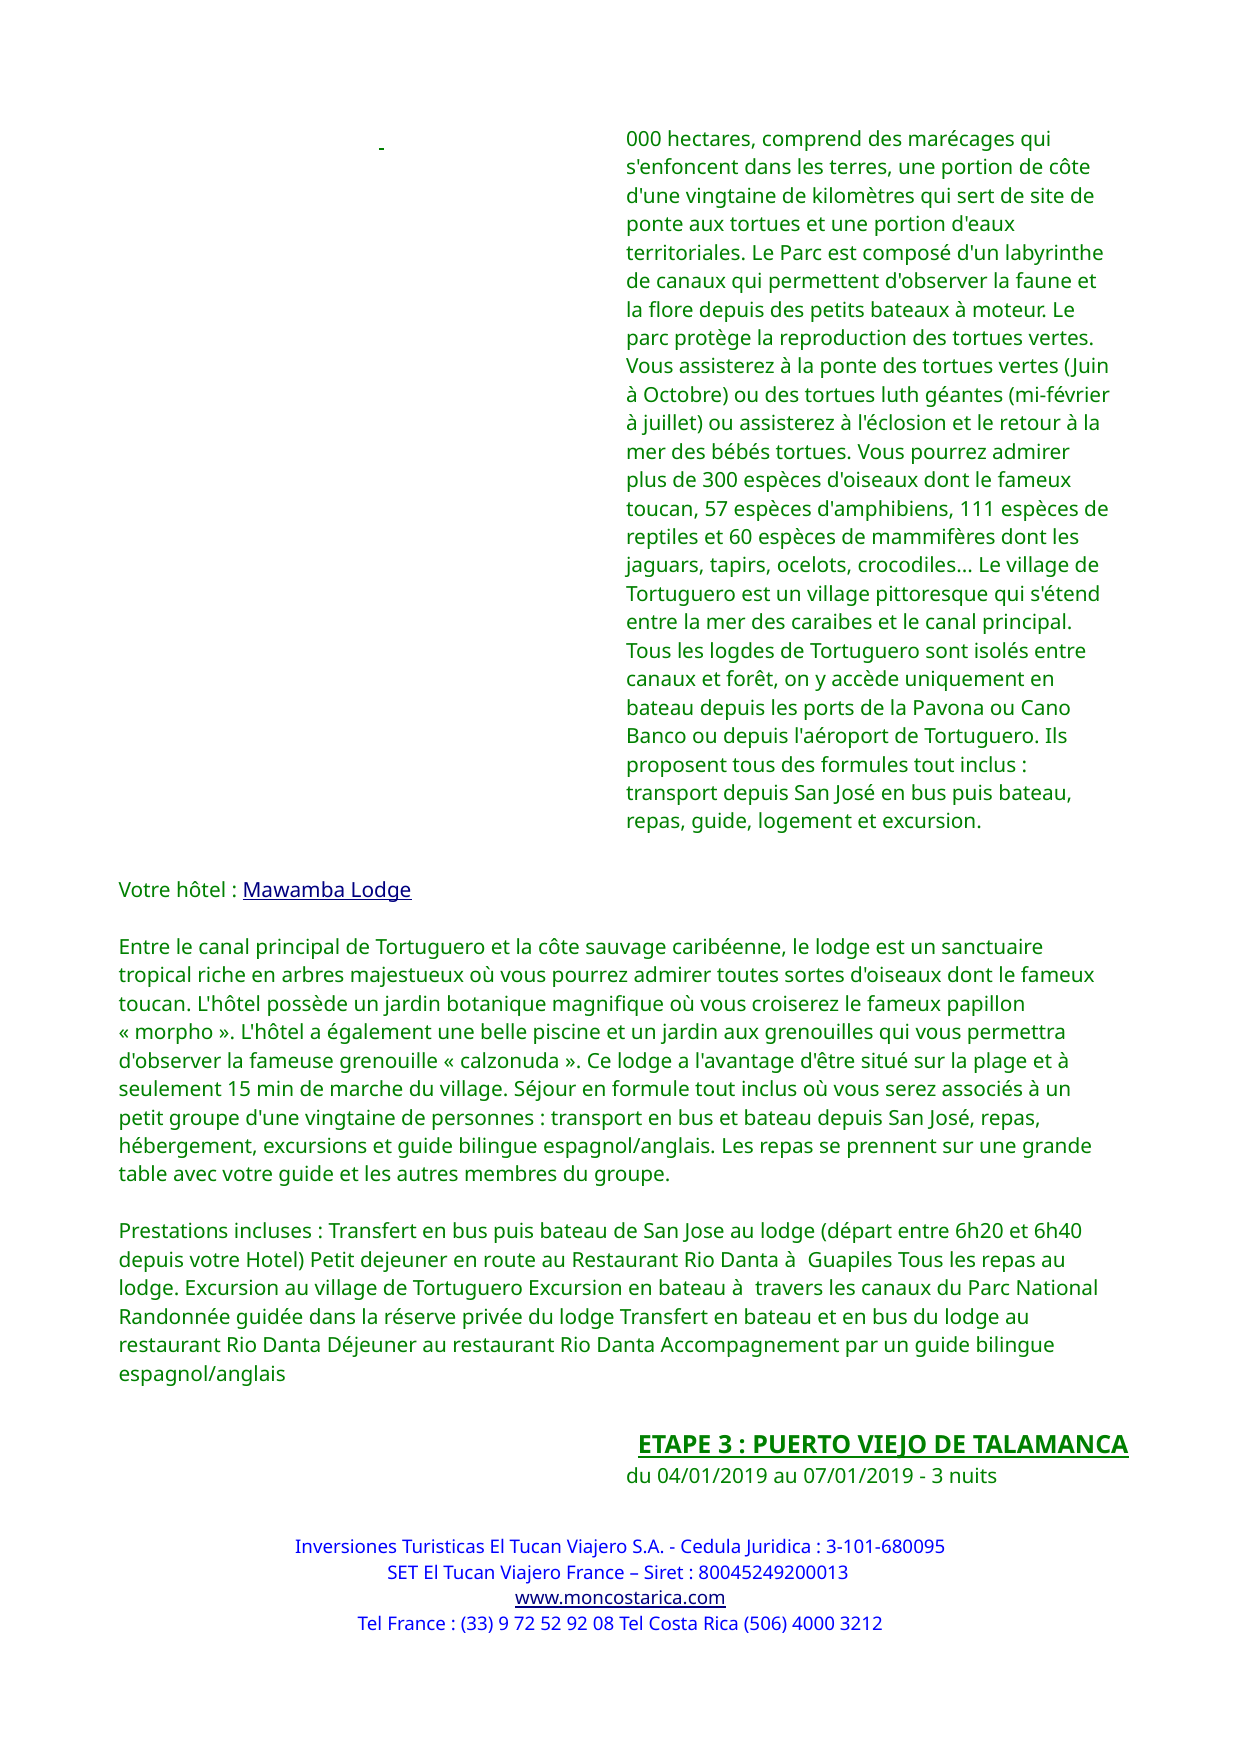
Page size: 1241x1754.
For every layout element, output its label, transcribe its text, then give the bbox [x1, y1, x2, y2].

table_header [118, 1421, 620, 1495]
text Prestations incluses : Transfert en bus puis bateau de San Jose au lodge (départ entre 6h20 et 6h40 depuis votre Hotel) Petit dejeuner en route au Restaurant Rio Danta à Guapiles Tous les repas au lodge. Excursion au village de Tortuguero Excursion en bateau à travers les canaux du Parc National Randonnée guidée dans la réserve privée du lodge Transfert en bateau et en bus du lodge au restaurant Rio Danta Déjeuner au restaurant Rio Danta Accompagnement par un guide bilingue espagnol/anglais [118, 1217, 1122, 1387]
table_header ETAPE 3 : PUERTO VIEJO DE TALAMANCA du 04/01/2019 au 07/01/2019 - 3 nuits Une étape au bord de la mer des caraïbes unique en biodiversité et mélange de culture (créole, rasta, surfeur, bohème) qui donne la possibilité de visiter le Parc National de Cahuita et le Refuge National de Vie Sauvage Manzanillo, d'explorer les récifs coralliens en plongée bouteille ou apnée, de profiter des plages de sable blond et d'une faune très abondante (paresseux, singes, coatis, morphos...). Le Parc National de Cahuita est un promontoire couvert de forêt tropicale avec à ses pieds des plages avec des eaux turquoises. Le refuge National de Vie Sylvestre MANZANILLO – GANDOCA est situé à l'extrême sud de la côte caraibe entre le Rio Cocles et le Rio Sixaola (qui marque la frontière du Panama). Il a été crée en 1985 pour protèger 5013 ha terrestres et 4436 ha maritimes. Il possède un grand nombre d'espèces de plantes et d'animaux qui vivent exclusivement dans des environnements aquatiques. Il offre des paysages de mangroves, de marais et de forêts tropicales humides. Il protège notamment le lamentin, espèce en voie d'extinction et les tortues Baula qui viennent pondre de février à mai. On y observe également des dauphins. Puerto Viejo est un charmant village côtier très animé qui possède plusieurs plages sauvages : Playa Cocles, Playa Chiquita et Playa Punta Uva, Playa Manzanillo. C'est également le point de départ pour des excursion dans les réserves indigènes Bribri des montagnes de Talamanca. [620, 1421, 1122, 1495]
table_header [118, 118, 620, 841]
table_header ETAPE 2 : PARC NATIONAL TORTUGUERO du 02/01/2019 au 04/01/2019 - 2 nuits Le Parc National de Tortuguero, situé le long de la côte caribéenne nord et d'une superficie de 19 000 hectares, comprend des marécages qui s'enfoncent dans les terres, une portion de côte d'une vingtaine de kilomètres qui sert de site de ponte aux tortues et une portion d'eaux territoriales. Le Parc est composé d'un labyrinthe de canaux qui permettent d'observer la faune et la flore depuis des petits bateaux à moteur. Le parc protège la reproduction des tortues vertes. Vous assisterez à la ponte des tortues vertes (Juin à Octobre) ou des tortues luth géantes (mi-février à juillet) ou assisterez à l'éclosion et le retour à la mer des bébés tortues. Vous pourrez admirer plus de 300 espèces d'oiseaux dont le fameux toucan, 57 espèces d'amphibiens, 111 espèces de reptiles et 60 espèces de mammifères dont les jaguars, tapirs, ocelots, crocodiles... Le village de Tortuguero est un village pittoresque qui s'étend entre la mer des caraibes et le canal principal. Tous les logdes de Tortuguero sont isolés entre canaux et forêt, on y accède uniquement en bateau depuis les ports de la Pavona ou Cano Banco ou depuis l'aéroport de Tortuguero. Ils proposent tous des formules tout inclus : transport depuis San José en bus puis bateau, repas, guide, logement et excursion. [620, 118, 1122, 841]
text Entre le canal principal de Tortuguero et la côte sauvage caribéenne, le lodge est un sanctuaire tropical riche en arbres majestueux où vous pourrez admirer toutes sortes d'oiseaux dont le fameux toucan. L'hôtel possède un jardin botanique magnifique où vous croiserez le fameux papillon « morpho ». L'hôtel a également une belle piscine et un jardin aux grenouilles qui vous permettra d'observer la fameuse grenouille « calzonuda ». Ce lodge a l'avantage d'être situé sur la plage et à seulement 15 min de marche du village. Séjour en formule tout inclus où vous serez associés à un petit groupe d'une vingtaine de personnes : transport en bus et bateau depuis San José, repas, hébergement, excursions et guide bilingue espagnol/anglais. Les repas se prennent sur une grande table avec votre guide et les autres membres du groupe. [118, 932, 1122, 1188]
text Votre hôtel : Mawamba Lodge [118, 875, 1122, 903]
